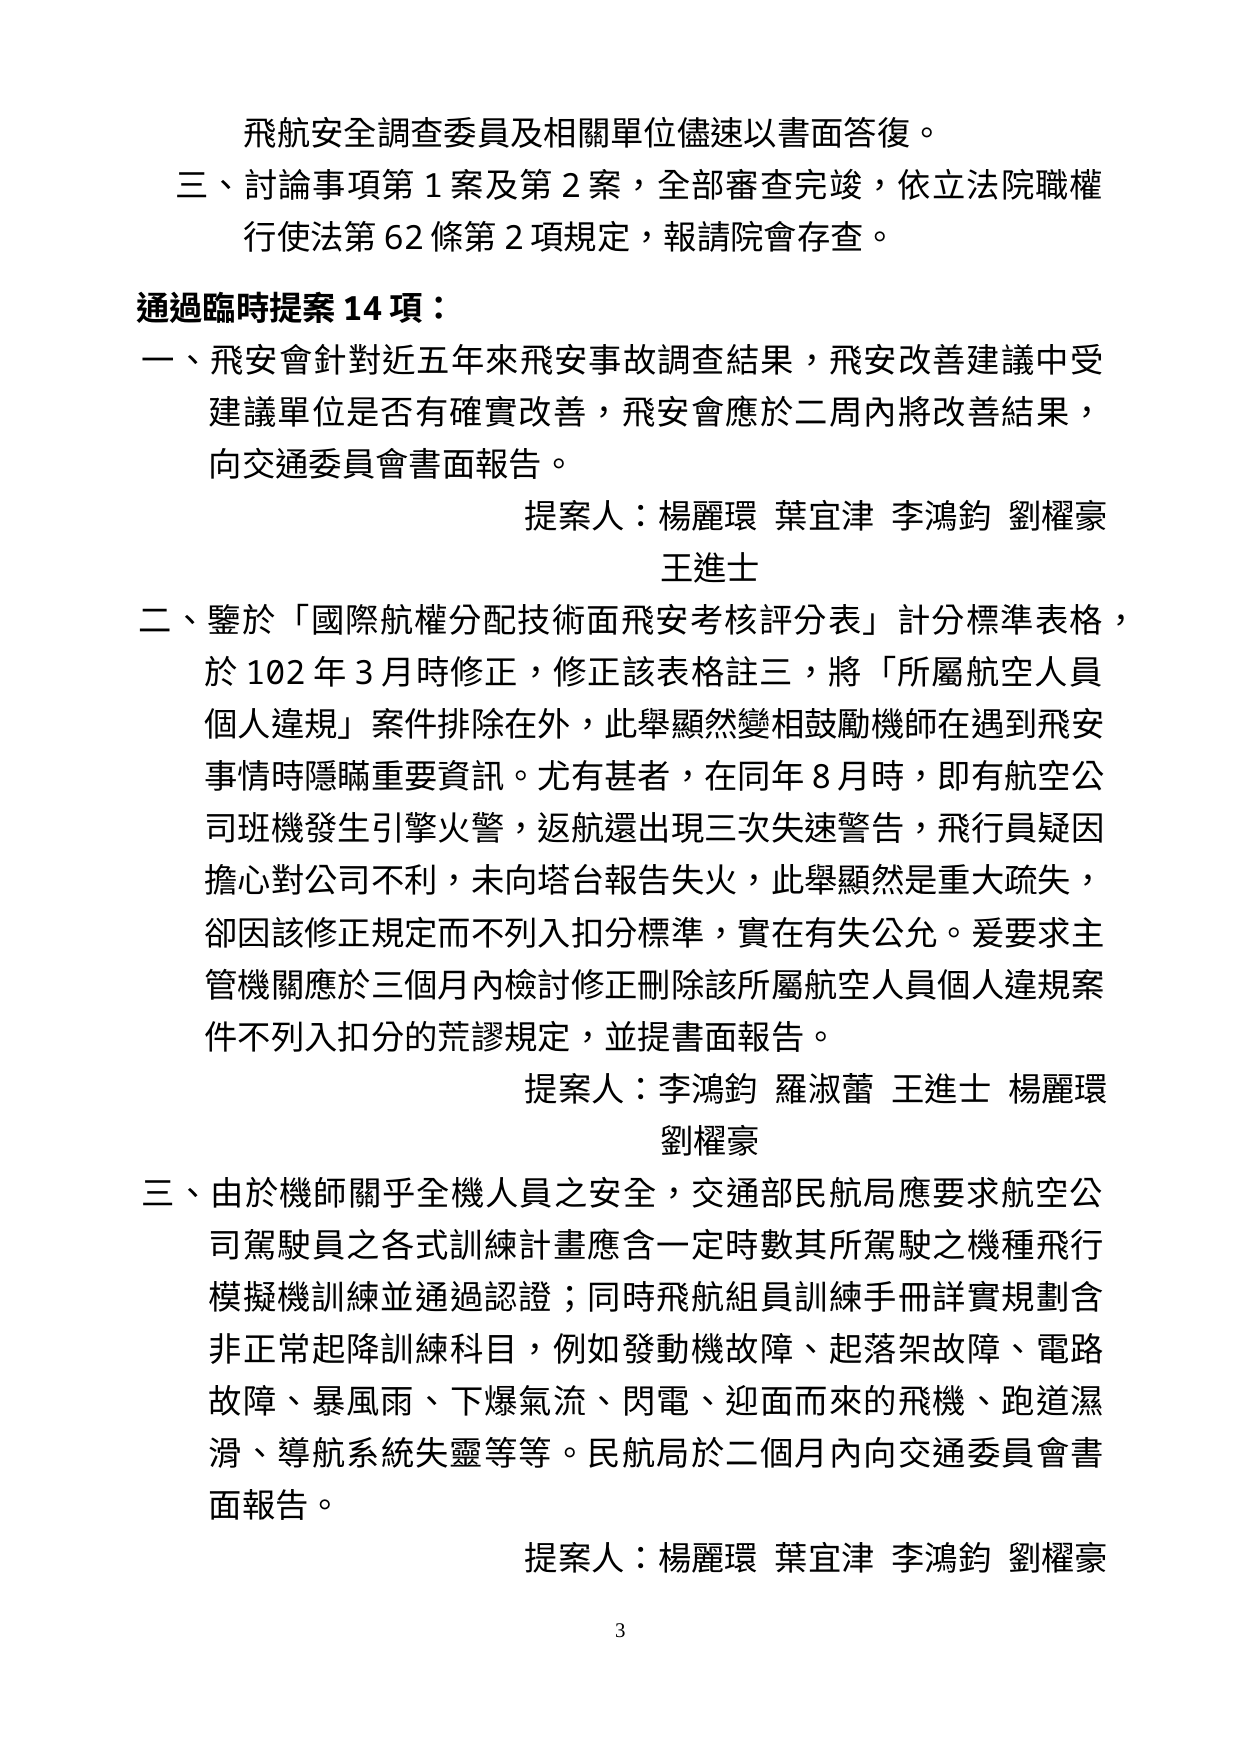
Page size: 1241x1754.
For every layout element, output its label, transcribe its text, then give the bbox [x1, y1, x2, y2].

text 二、鑒於「國際航權分配技術面飛安考核評分表」計分標準表格，於102年3月時修正，修正該表格註三，將「所屬航空人員個人違規」案件排除在外，此舉顯然變相鼓勵機師在遇到飛安事情時隱瞞重要資訊。尤有甚者，在同年8月時，即有航空公司班機發生引擎火警，返航還出現三次失速警告，飛行員疑因擔心對公司不利，未向塔台報告失火，此舉顯然是重大疏失，卻因該修正規定而不列入扣分標準，實在有失公允。爰要求主管機關應於三個月內檢討修正刪除該所屬航空人員個人違規案件不列入扣分的荒謬規定，並提書面報告。 [138, 591, 1104, 1059]
text 通過臨時提案14項： [136, 278, 1104, 330]
text 提案人：李鴻鈞 羅淑蕾 王進士 楊麗環劉櫂豪 [524, 1059, 1119, 1164]
text 提案人：楊麗環 葉宜津 李鴻鈞 劉櫂豪 [524, 1528, 1119, 1580]
text 提案人：楊麗環 葉宜津 李鴻鈞 劉櫂豪王進士 [524, 487, 1119, 591]
text 三、討論事項第1案及第2案，全部審查完竣，依立法院職權行使法第62條第2項規定，報請院會存查。 [175, 155, 1104, 259]
text 一、飛安會針對近五年來飛安事故調查結果，飛安改善建議中受建議單位是否有確實改善，飛安會應於二周內將改善結果，向交通委員會書面報告。 [142, 330, 1104, 487]
text 飛航安全調查委員及相關單位儘速以書面答復。 [175, 103, 1104, 155]
text 三、由於機師關乎全機人員之安全，交通部民航局應要求航空公司駕駛員之各式訓練計畫應含一定時數其所駕駛之機種飛行模擬機訓練並通過認證；同時飛航組員訓練手冊詳實規劃含非正常起降訓練科目，例如發動機故障、起落架故障、電路故障、暴風雨、下爆氣流、閃電、迎面而來的飛機、跑道濕滑、導航系統失靈等等。民航局於二個月內向交通委員會書面報告。 [142, 1164, 1104, 1528]
